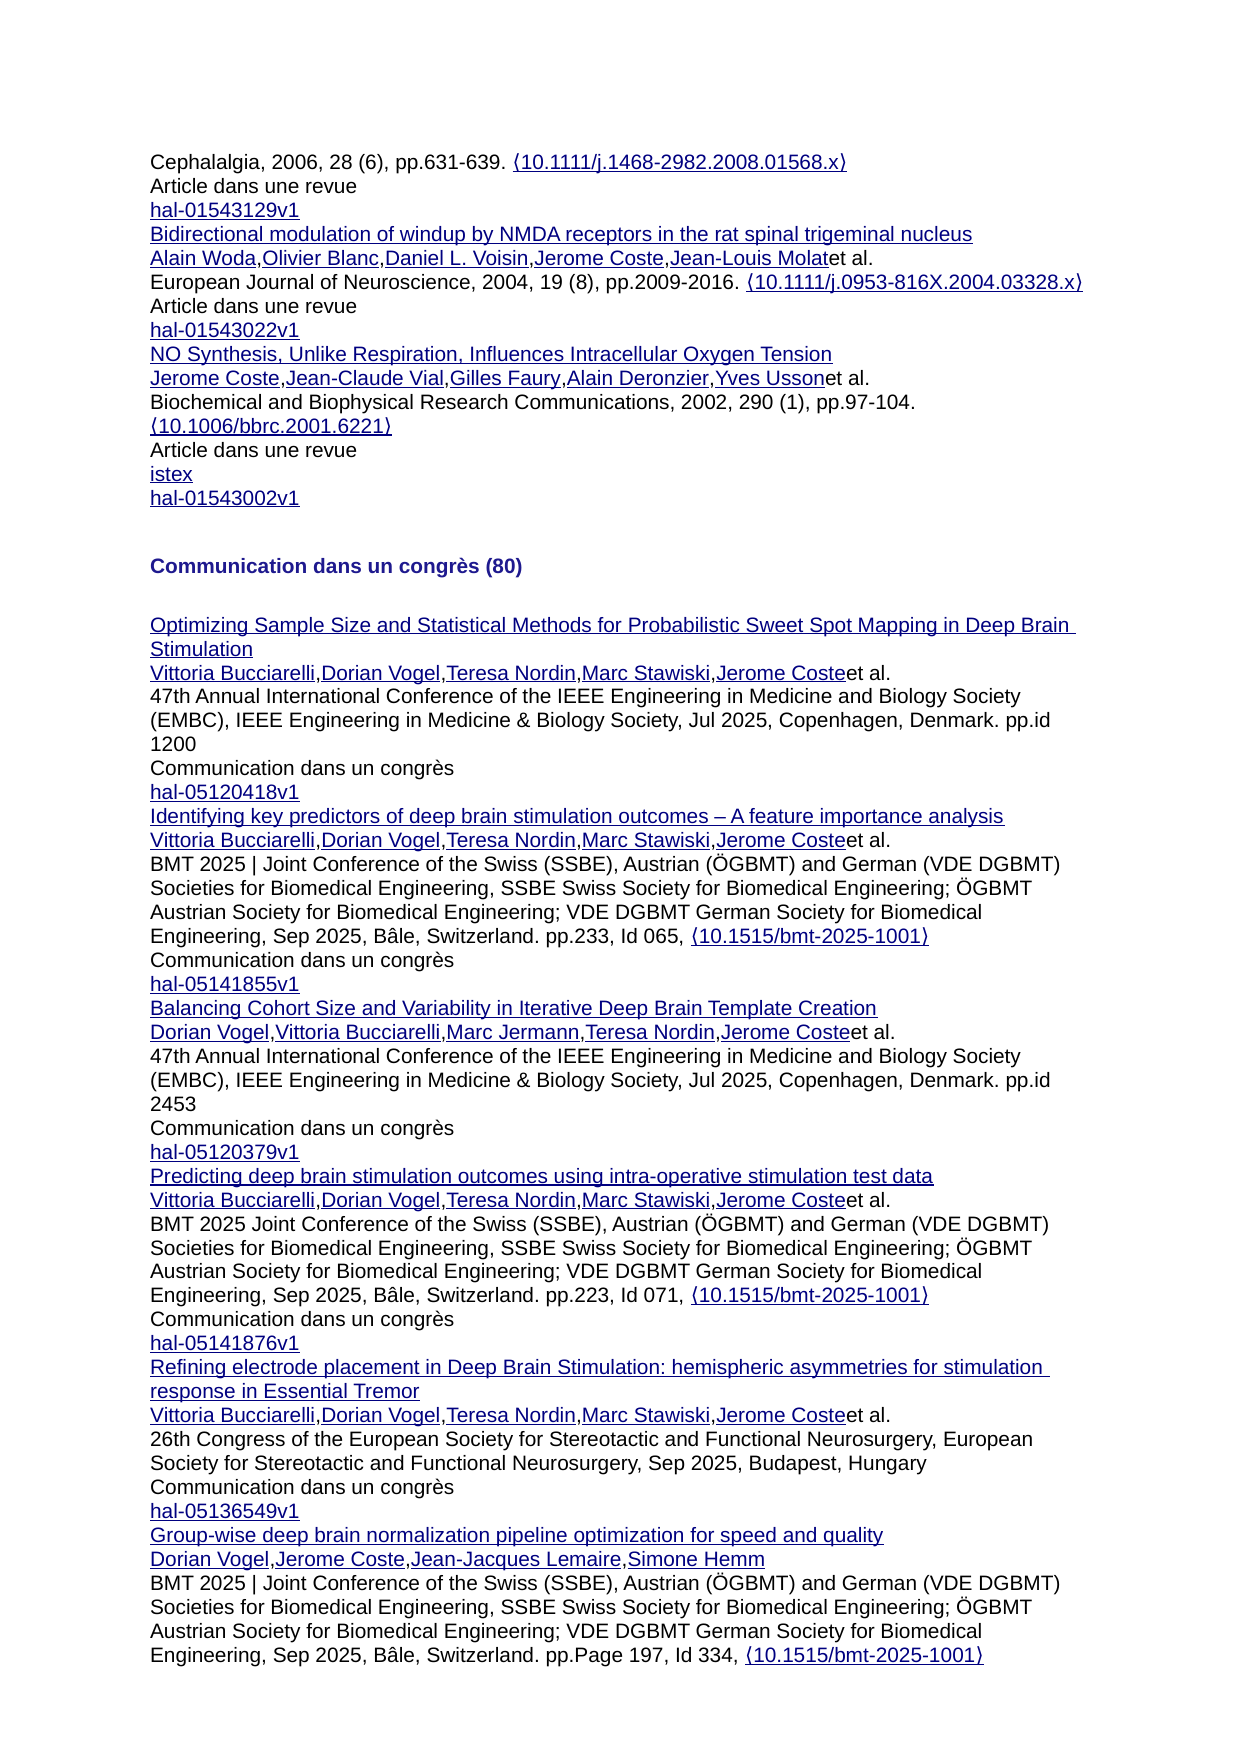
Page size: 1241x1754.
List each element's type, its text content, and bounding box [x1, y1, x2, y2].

table_header Optimizing Sample Size and Statistical Methods for Probabilistic Sweet Spot Mapping in Deep Brain Stimulation Vittoria Bucciarelli,Dorian Vogel,Teresa Nordin,Marc Stawiski,Jerome Costeet al. 47th Annual International Conference of the IEEE Engineering in Medicine and Biology Society (EMBC), IEEE Engineering in Medicine & Biology Society, Jul 2025, Copenhagen, Denmark. pp.id 1200 Communication dans un congrès hal-05120418v1 [150, 613, 1090, 804]
table_cell NO Synthesis, Unlike Respiration, Influences Intracellular Oxygen Tension Jerome Coste,Jean-Claude Vial,Gilles Faury,Alain Deronzier,Yves Ussonet al. Biochemical and Biophysical Research Communications, 2002, 290 (1), pp.97-104. ⟨10.1006/bbrc.2001.6221⟩ Article dans une revue istex hal-01543002v1 [150, 342, 1090, 509]
table_cell Cephalalgia, 2006, 28 (6), pp.631-639. ⟨10.1111/j.1468-2982.2008.01568.x⟩ Article dans une revue hal-01543129v1 [150, 150, 1090, 222]
table_cell Group-wise deep brain normalization pipeline optimization for speed and quality Dorian Vogel,Jerome Coste,Jean-Jacques Lemaire,Simone Hemm BMT 2025 | Joint Conference of the Swiss (SSBE), Austrian (ÖGBMT) and German (VDE DGBMT) Societies for Biomedical Engineering, SSBE Swiss Society for Biomedical Engineering; ÖGBMT Austrian Society for Biomedical Engineering; VDE DGBMT German Society for Biomedical Engineering, Sep 2025, Bâle, Switzerland. pp.Page 197, Id 334, ⟨10.1515/bmt-2025-1001⟩ [150, 1523, 1090, 1667]
table_cell Refining electrode placement in Deep Brain Stimulation: hemispheric asymmetries for stimulation response in Essential Tremor Vittoria Bucciarelli,Dorian Vogel,Teresa Nordin,Marc Stawiski,Jerome Costeet al. 26th Congress of the European Society for Stereotactic and Functional Neurosurgery, European Society for Stereotactic and Functional Neurosurgery, Sep 2025, Budapest, Hungary Communication dans un congrès hal-05136549v1 [150, 1355, 1090, 1523]
subtitle Communication dans un congrès (80) [150, 554, 1090, 578]
table_cell Identifying key predictors of deep brain stimulation outcomes – A feature importance analysis Vittoria Bucciarelli,Dorian Vogel,Teresa Nordin,Marc Stawiski,Jerome Costeet al. BMT 2025 | Joint Conference of the Swiss (SSBE), Austrian (ÖGBMT) and German (VDE DGBMT) Societies for Biomedical Engineering, SSBE Swiss Society for Biomedical Engineering; ÖGBMT Austrian Society for Biomedical Engineering; VDE DGBMT German Society for Biomedical Engineering, Sep 2025, Bâle, Switzerland. pp.233, Id 065, ⟨10.1515/bmt-2025-1001⟩ Communication dans un congrès hal-05141855v1 [150, 804, 1090, 996]
table_cell Bidirectional modulation of windup by NMDA receptors in the rat spinal trigeminal nucleus Alain Woda,Olivier Blanc,Daniel L. Voisin,Jerome Coste,Jean-Louis Molatet al. European Journal of Neuroscience, 2004, 19 (8), pp.2009-2016. ⟨10.1111/j.0953-816X.2004.03328.x⟩ Article dans une revue hal-01543022v1 [150, 222, 1090, 342]
table_cell Balancing Cohort Size and Variability in Iterative Deep Brain Template Creation Dorian Vogel,Vittoria Bucciarelli,Marc Jermann,Teresa Nordin,Jerome Costeet al. 47th Annual International Conference of the IEEE Engineering in Medicine and Biology Society (EMBC), IEEE Engineering in Medicine & Biology Society, Jul 2025, Copenhagen, Denmark. pp.id 2453 Communication dans un congrès hal-05120379v1 [150, 996, 1090, 1163]
table_cell Predicting deep brain stimulation outcomes using intra-operative stimulation test data Vittoria Bucciarelli,Dorian Vogel,Teresa Nordin,Marc Stawiski,Jerome Costeet al. BMT 2025 Joint Conference of the Swiss (SSBE), Austrian (ÖGBMT) and German (VDE DGBMT) Societies for Biomedical Engineering, SSBE Swiss Society for Biomedical Engineering; ÖGBMT Austrian Society for Biomedical Engineering; VDE DGBMT German Society for Biomedical Engineering, Sep 2025, Bâle, Switzerland. pp.223, Id 071, ⟨10.1515/bmt-2025-1001⟩ Communication dans un congrès hal-05141876v1 [150, 1164, 1090, 1355]
